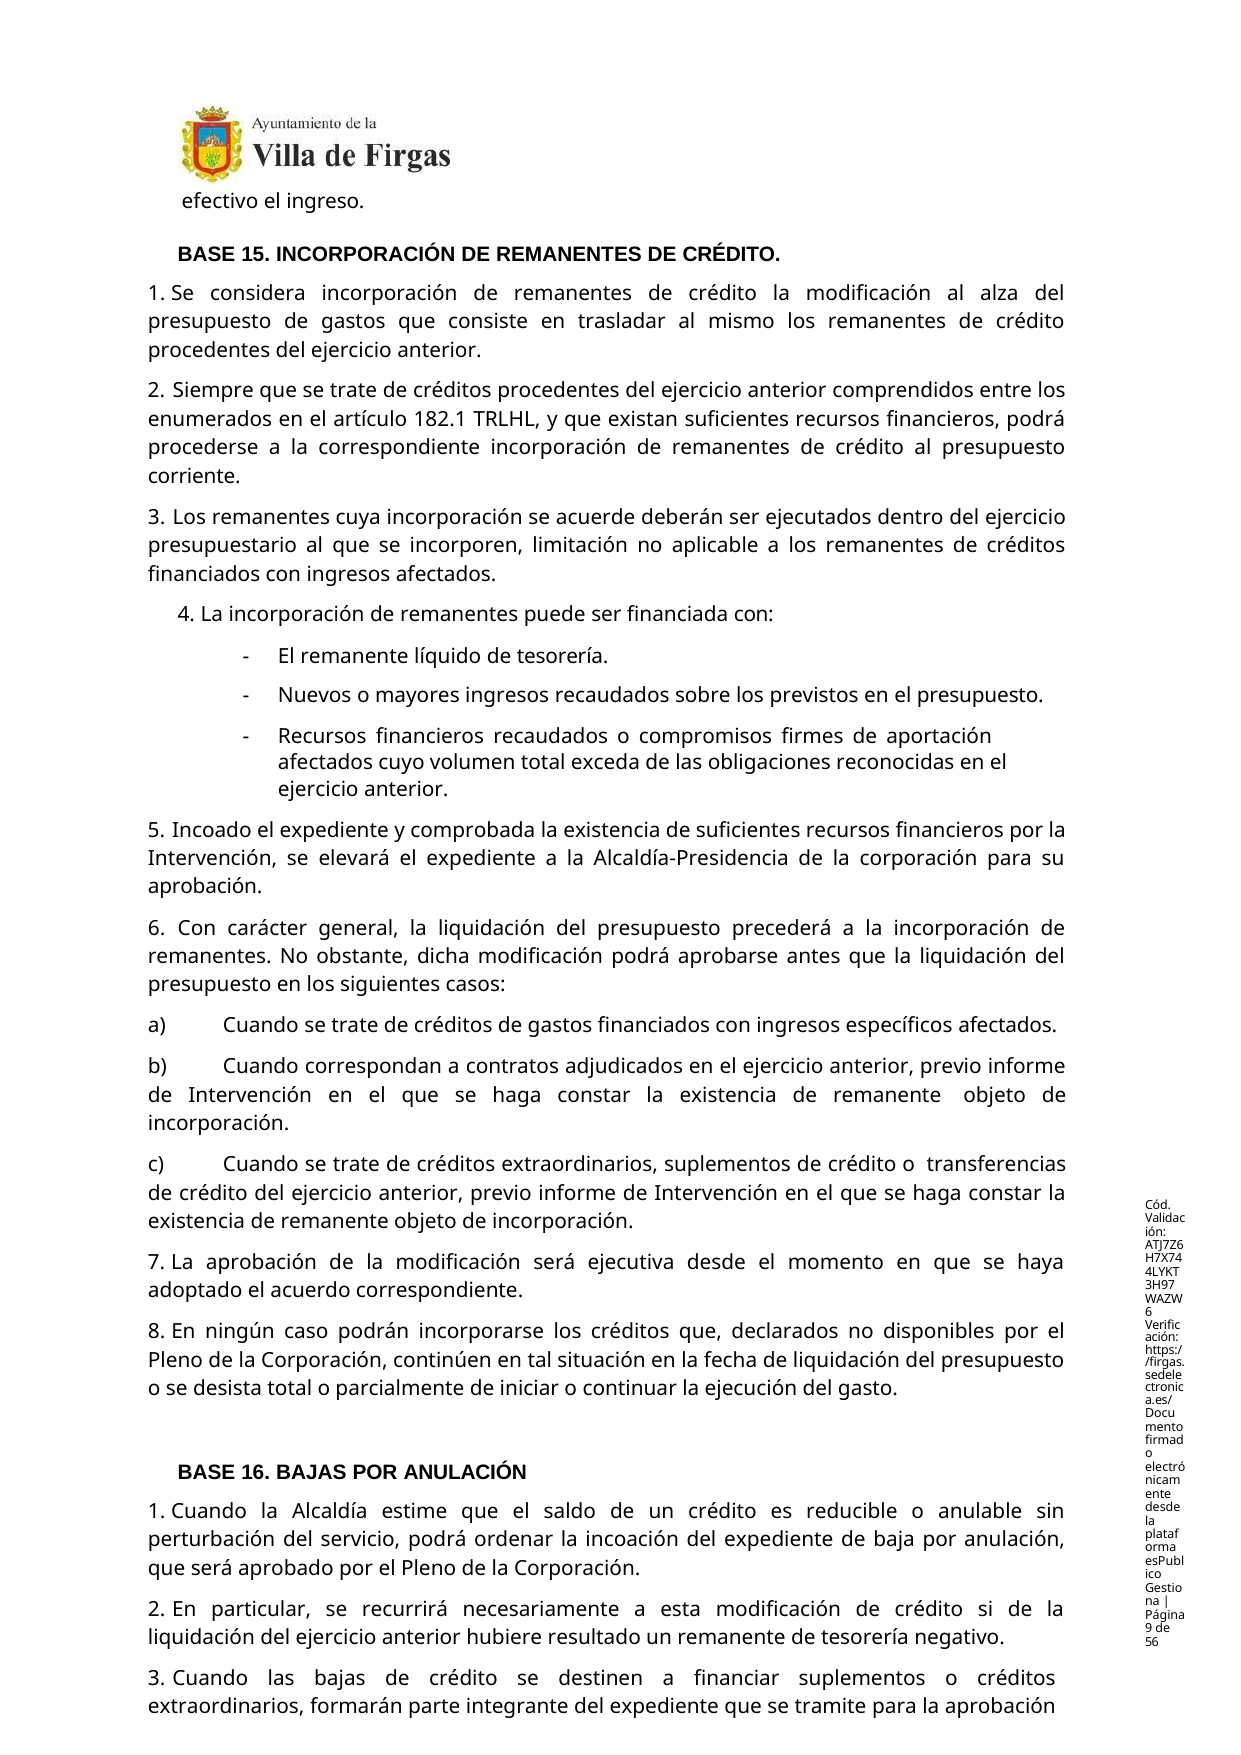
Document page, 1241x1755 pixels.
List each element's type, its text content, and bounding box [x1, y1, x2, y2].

list Los remanentes cuya incorporación se acuerde deberán ser ejecutados dentro del ejercicio presupuestario al que se incorporen, limitación no aplicable a los remanentes de créditos financiados con ingresos afectados. [148, 502, 1067, 587]
subtitle BASE 15. INCORPORACIÓN DE REMANENTES DE CRÉDITO. [177, 241, 1196, 265]
list Cuando correspondan a contratos adjudicados en el ejercicio anterior, previo informe de Intervención en el que se haga constar la existencia de remanente objeto de incorporación. [148, 1051, 1066, 1137]
list Documento firmado electrónicamente desde la plataforma esPublico Gestiona | Página 9 de 56 [1145, 1407, 1186, 1649]
list Incoado el expediente y comprobada la existencia de suficientes recursos financieros por la Intervención, se elevará el expediente a la Alcaldía-Presidencia de la corporación para su aprobación. [147, 815, 1066, 900]
list En particular, se recurrirá necesariamente a esta modificación de crédito si de la liquidación del ejercicio anterior hubiere resultado un remanente de tesorería negativo. [148, 1594, 1065, 1651]
list Siempre que se trate de créditos procedentes del ejercicio anterior comprendidos entre los enumerados en el artículo 182.1 TRLHL, y que existan suficientes recursos financieros, podrá procederse a la correspondiente incorporación de remanentes de crédito al presupuesto corriente. [147, 376, 1066, 489]
list Verificación: https://firgas.sedelectronica.es/ [1145, 1319, 1186, 1407]
text ‐ Recursos financieros recaudados o compromisos firmes de aportación afectados cuyo volumen total exceda de las obligaciones reconocidas en el ejercicio anterior. [242, 721, 1058, 803]
list Cuando las bajas de crédito se destinen a financiar suplementos o créditos extraordinarios, formarán parte integrante del expediente que se tramite para la aprobación [148, 1663, 1057, 1720]
list Cuando se trate de créditos de gastos financiados con ingresos específicos afectados. [148, 1010, 1066, 1039]
list Con carácter general, la liquidación del presupuesto precederá a la incorporación de remanentes. No obstante, dicha modificación podrá aprobarse antes que la liquidación del presupuesto en los siguientes casos: [148, 913, 1066, 998]
list Cód. Validación: ATJ7Z6H7X744LYKT3H97WAZW6 [1145, 1198, 1186, 1319]
list La aprobación de la modificación será ejecutiva desde el momento en que se haya adoptado el acuerdo correspondiente. [147, 1247, 1065, 1304]
list Cuando se trate de créditos extraordinarios, suplementos de crédito o transferencias de crédito del ejercicio anterior, previo informe de Intervención en el que se haga constar la existencia de remanente objeto de incorporación. [148, 1149, 1066, 1234]
list Se considera incorporación de remanentes de crédito la modificación al alza del presupuesto de gastos que consiste en trasladar al mismo los remanentes de crédito procedentes del ejercicio anterior. [148, 278, 1066, 363]
list [1143, 1197, 1186, 1727]
subtitle BASE 16. BAJAS POR ANULACIÓN [177, 1460, 1143, 1484]
text ‐ Nuevos o mayores ingresos recaudados sobre los previstos en el presupuesto. [242, 681, 1196, 709]
list La incorporación de remanentes puede ser financiada con: [177, 599, 1196, 628]
list Cuando la Alcaldía estime que el saldo de un crédito es reducible o anulable sin perturbación del servicio, podrá ordenar la incoación del expediente de baja por anulación, que será aprobado por el Pleno de la Corporación. [148, 1496, 1066, 1581]
text ‐ El remanente líquido de tesorería. [242, 641, 1196, 669]
list En ningún caso podrán incorporarse los créditos que, declarados no disponibles por el Pleno de la Corporación, continúen en tal situación en la fecha de liquidación del presupuesto o se desista total o parcialmente de iniciar o continuar la ejecución del gasto. [148, 1316, 1066, 1402]
text efectivo el ingreso. [181, 189, 1196, 213]
